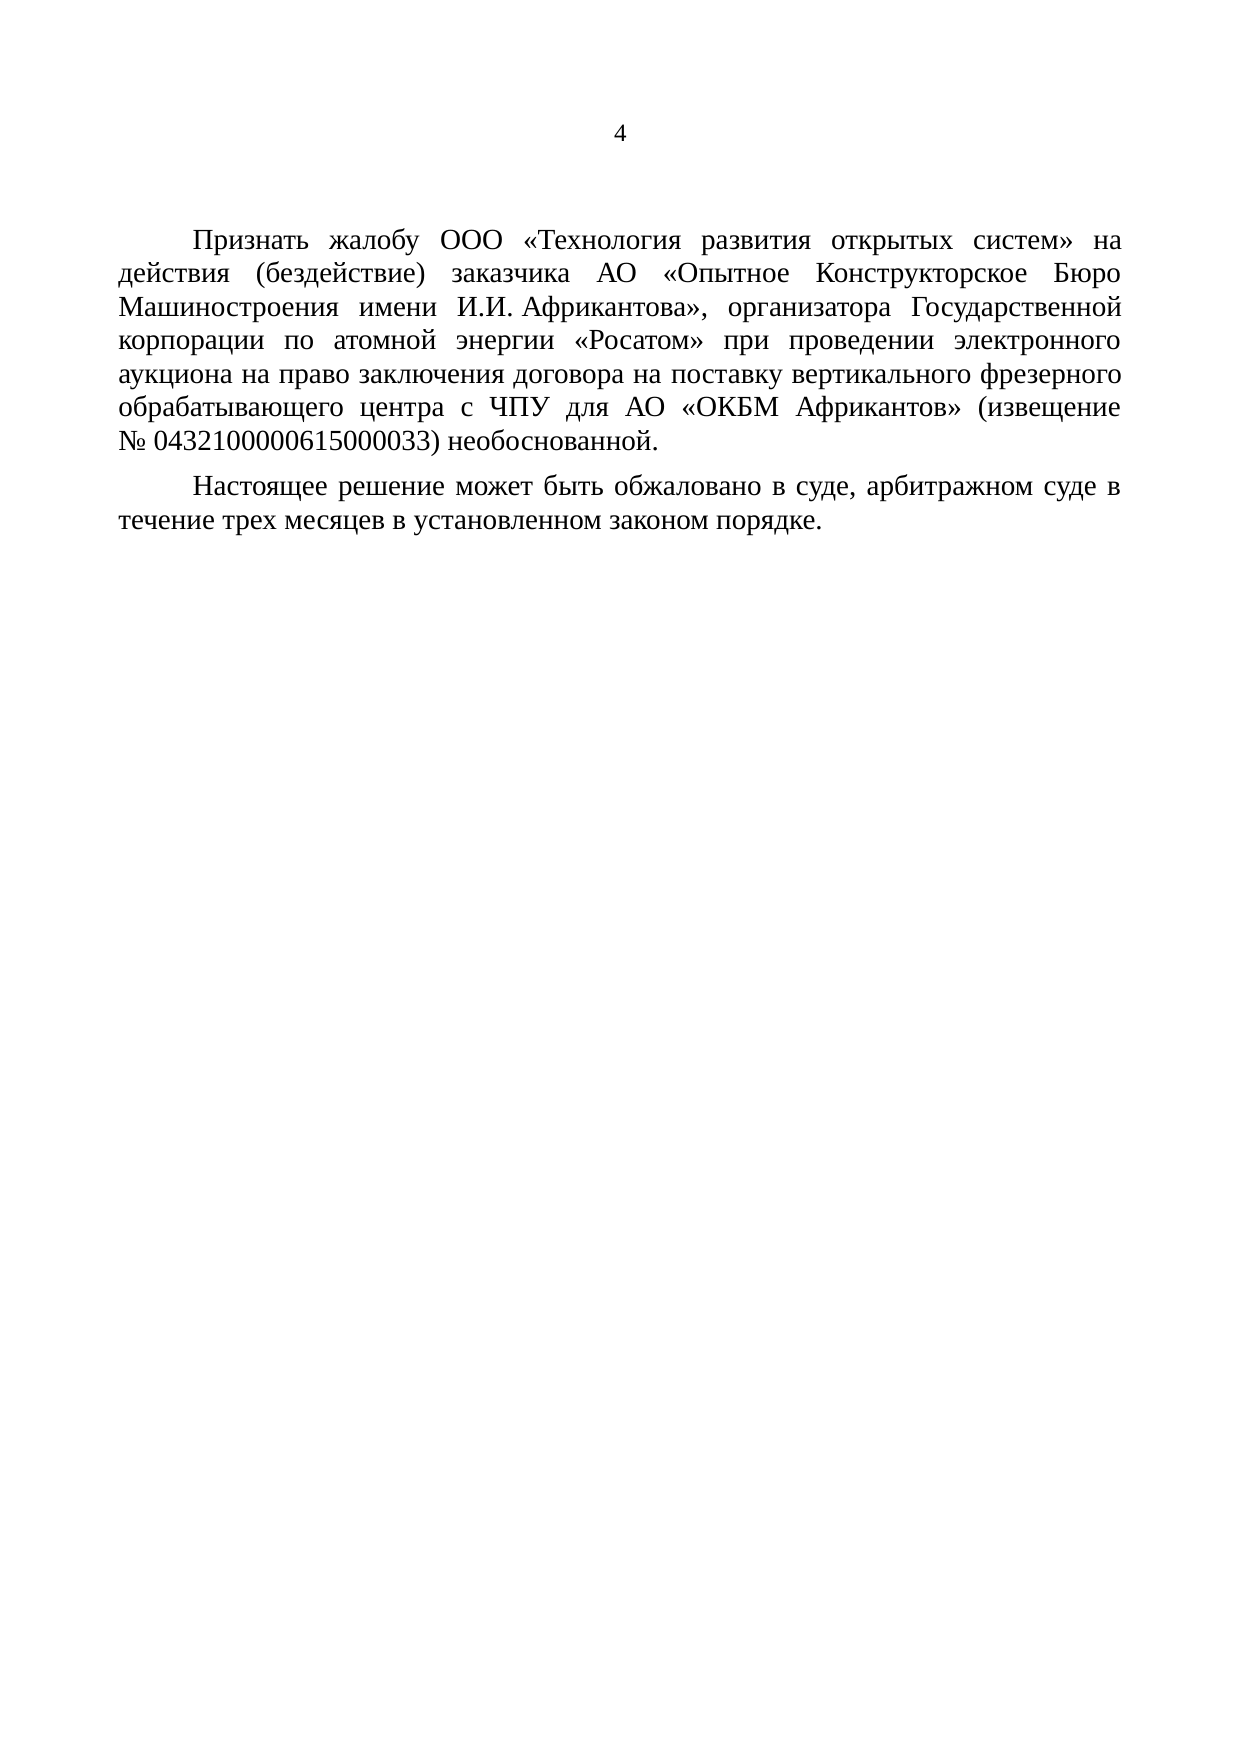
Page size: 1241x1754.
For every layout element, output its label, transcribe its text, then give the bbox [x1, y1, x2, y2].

text Признать жалобу ООО «Технология развития открытых систем» на действия (бездействие) заказчика АО «Опытное Конструкторское Бюро Машиностроения имени И.И. Африкантова», организатора Государственной корпорации по атомной энергии «Росатом» при проведении электронного аукциона на право заключения договора на поставку вертикального фрезерного обрабатывающего центра с ЧПУ для АО «ОКБМ Африкантов» (извещение № 0432100000615000033) необоснованной. [118, 222, 1122, 457]
text Настоящее решение может быть обжаловано в суде, арбитражном суде в течение трех месяцев в установленном законом порядке. [118, 468, 1122, 536]
